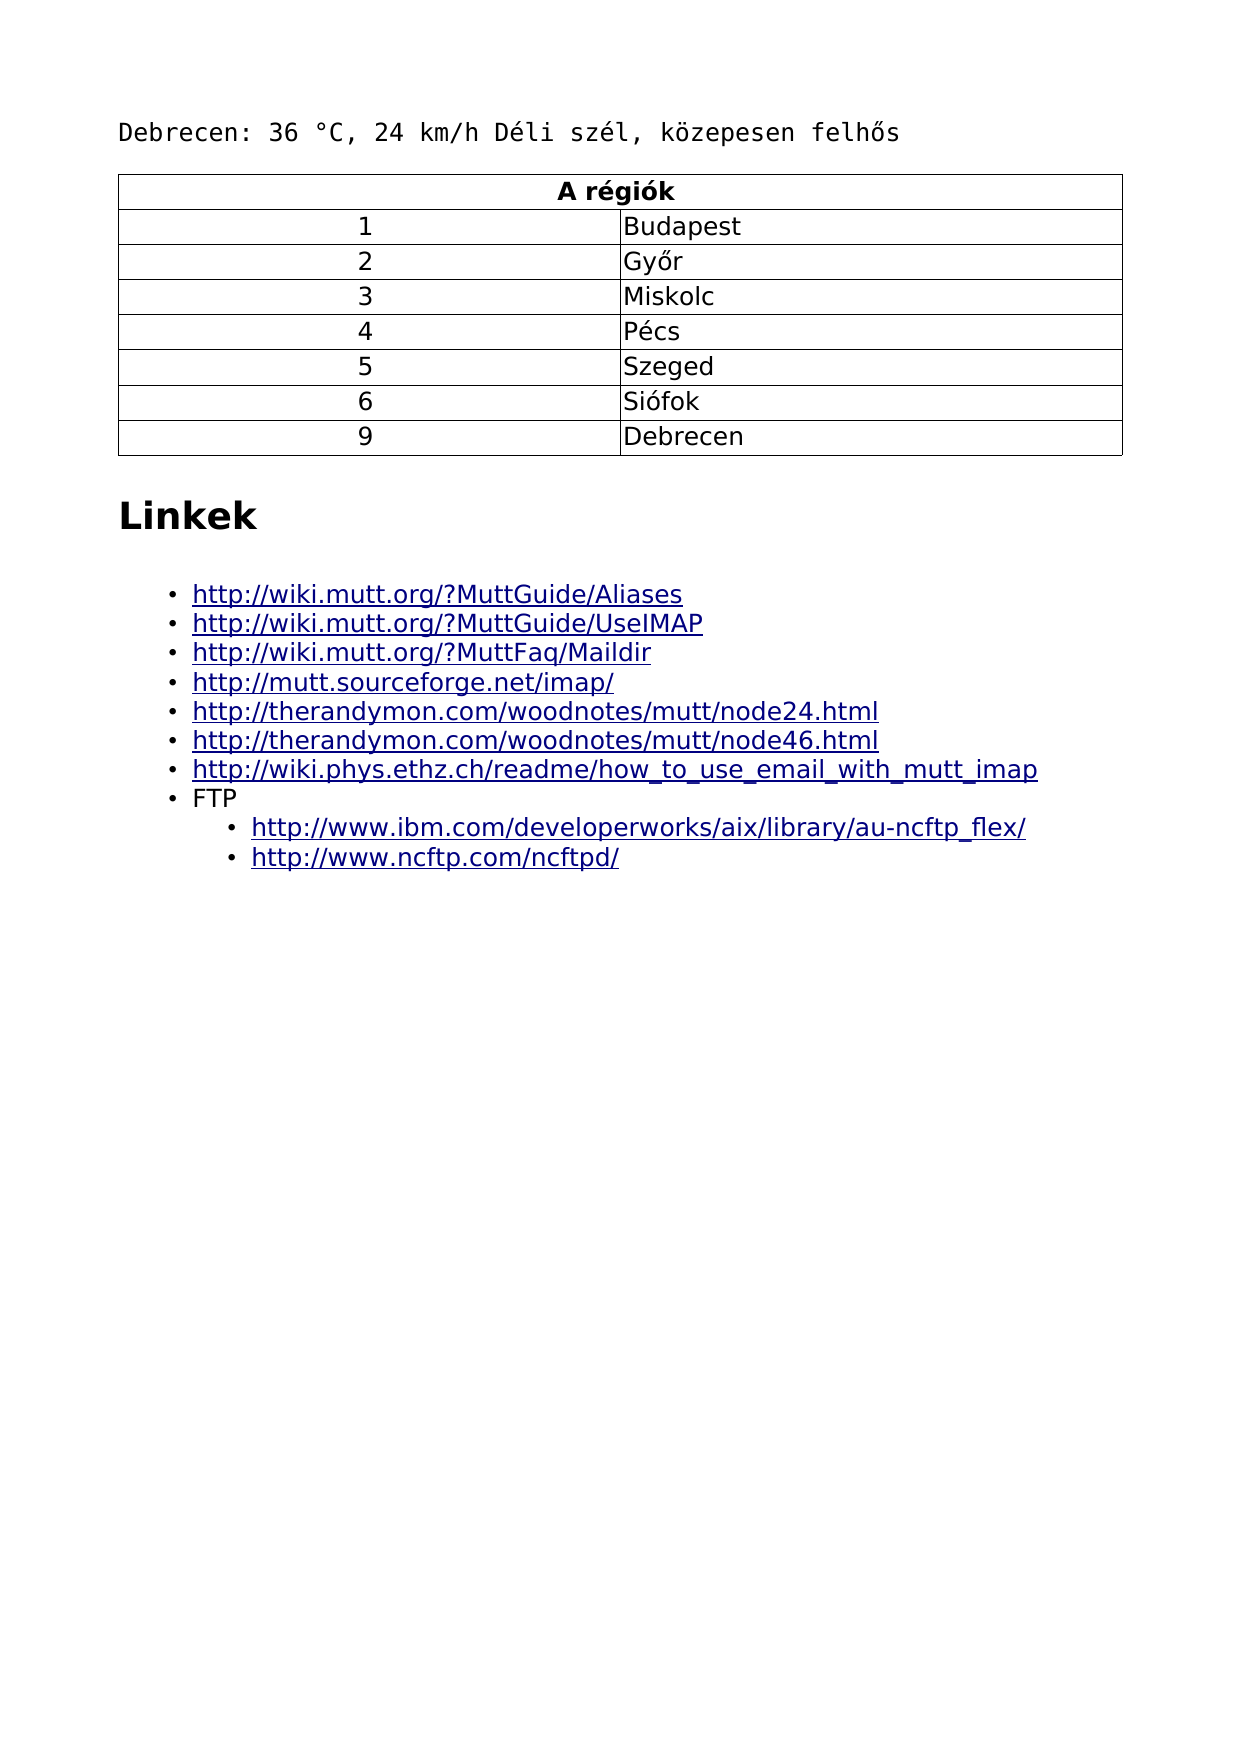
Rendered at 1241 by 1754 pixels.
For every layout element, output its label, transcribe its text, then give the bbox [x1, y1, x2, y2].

list http://www.ncftp.com/ncftpd/ [236, 843, 1122, 872]
table_cell Miskolc [621, 280, 1122, 314]
list FTP [177, 784, 1122, 813]
table_cell Siófok [621, 386, 1122, 419]
table_cell Pécs [621, 315, 1122, 349]
list http://wiki.mutt.org/?MuttGuide/Aliases [177, 580, 1122, 609]
list http://therandymon.com/woodnotes/mutt/node46.html [177, 726, 1122, 755]
table_cell 2 [119, 245, 620, 279]
list http://mutt.sourceforge.net/imap/ [177, 668, 1122, 697]
table_cell 6 [119, 386, 620, 419]
text Debrecen: 36 °C, 24 km/h Déli szél, közepesen felhős [118, 118, 1122, 147]
table_cell Budapest [621, 210, 1122, 244]
table_cell 5 [119, 350, 620, 384]
list http://therandymon.com/woodnotes/mutt/node24.html [177, 697, 1122, 726]
table_cell 4 [119, 315, 620, 349]
table_cell 9 [119, 421, 620, 455]
table_cell 3 [119, 280, 620, 314]
subtitle Linkek [118, 494, 1122, 538]
table_cell Győr [621, 245, 1122, 279]
list http://www.ibm.com/developerworks/aix/library/au-ncftp_flex/ [236, 813, 1122, 843]
table_cell 1 [119, 210, 620, 244]
list http://wiki.mutt.org/?MuttGuide/UseIMAP [177, 609, 1122, 638]
table_cell Debrecen [621, 421, 1122, 455]
table_cell Szeged [621, 350, 1122, 384]
table_header A régiók [119, 175, 1122, 209]
list http://wiki.phys.ethz.ch/readme/how_to_use_email_with_mutt_imap [177, 755, 1122, 784]
list http://wiki.mutt.org/?MuttFaq/Maildir [177, 638, 1122, 668]
